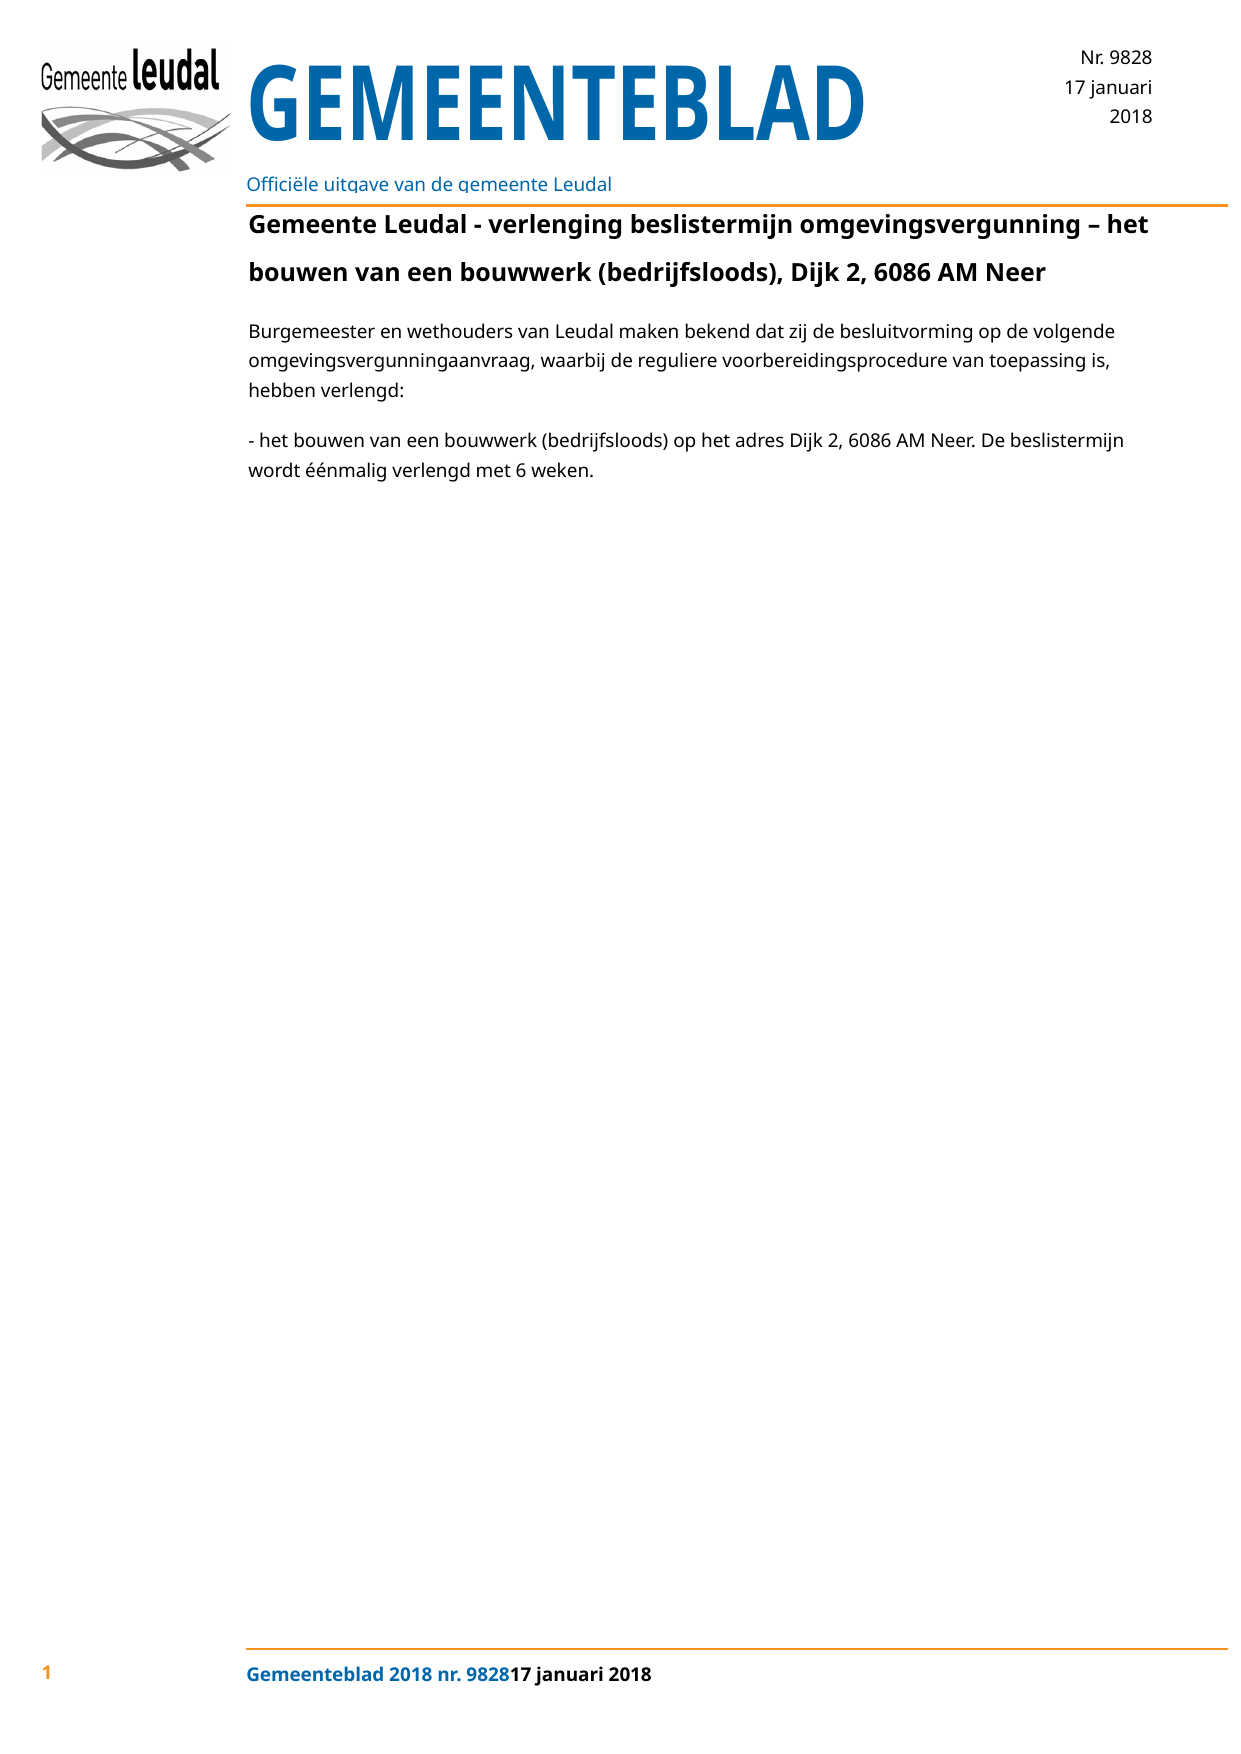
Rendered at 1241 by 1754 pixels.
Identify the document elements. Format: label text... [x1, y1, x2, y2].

text Gemeente Leudal - verlenging beslistermijn omgevingsvergunning – het bouwen van een bouwwerk (bedrijfsloods), Dijk 2, 6086 AM Neer [248, 207, 1152, 288]
text Burgemeester en wethouders van Leudal maken bekend dat zij de besluitvorming op de volgende omgevingsvergunningaanvraag, waarbij de reguliere voorbereidingsprocedure van toepassing is, hebben verlengd: [248, 318, 1152, 403]
text - het bouwen van een bouwwerk (bedrijfsloods) op het adres Dijk 2, 6086 AM Neer. De beslistermijn wordt éénmalig verlengd met 6 weken. [248, 427, 1152, 483]
picture [41, 47, 231, 172]
